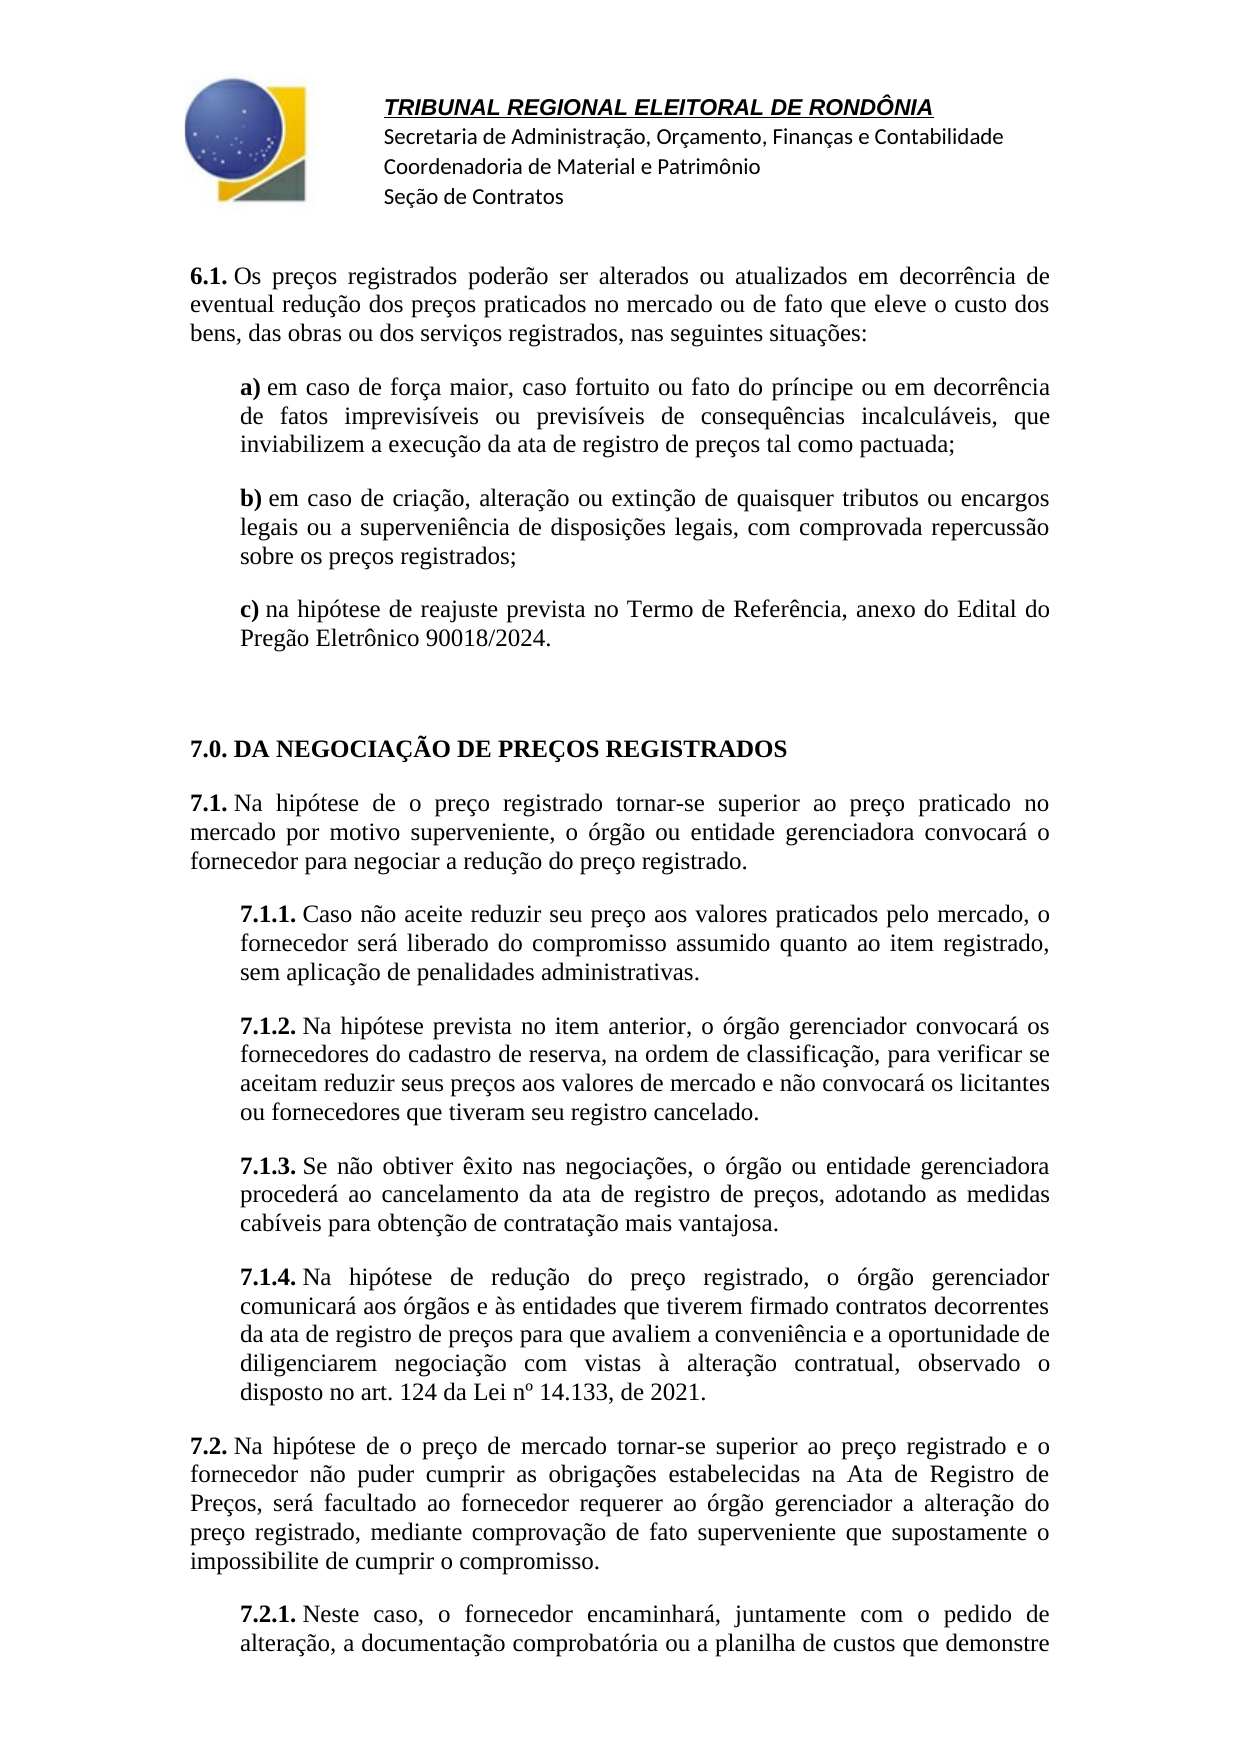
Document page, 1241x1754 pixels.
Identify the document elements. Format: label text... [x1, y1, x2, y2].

text 7.0. DA NEGOCIAÇÃO DE PREÇOS REGISTRADOS [190, 734, 1051, 763]
text 6.1. Os preços registrados poderão ser alterados ou atualizados em decorrência de eventual redução dos preços praticados no mercado ou de fato que eleve o custo dos bens, das obras ou dos serviços registrados, nas seguintes situações: [190, 261, 1051, 347]
text 7.1.4. Na hipótese de redução do preço registrado, o órgão gerenciador comunicará aos órgãos e às entidades que tiverem firmado contratos decorrentes da ata de registro de preços para que avaliem a conveniência e a oportunidade de diligenciarem negociação com vistas à alteração contratual, observado o disposto no art. 124 da Lei nº 14.133, de 2021. [240, 1262, 1051, 1406]
text 7.2. Na hipótese de o preço de mercado tornar-se superior ao preço registrado e o fornecedor não puder cumprir as obrigações estabelecidas na Ata de Registro de Preços, será facultado ao fornecedor requerer ao órgão gerenciador a alteração do preço registrado, mediante comprovação de fato superveniente que supostamente o impossibilite de cumprir o compromisso. [190, 1431, 1051, 1574]
text a) em caso de força maior, caso fortuito ou fato do príncipe ou em decorrência de fatos imprevisíveis ou previsíveis de consequências incalculáveis, que inviabilizem a execução da ata de registro de preços tal como pactuada; [240, 372, 1051, 458]
text b) em caso de criação, alteração ou extinção de quaisquer tributos ou encargos legais ou a superveniência de disposições legais, com comprovada repercussão sobre os preços registrados; [240, 483, 1051, 569]
text 7.1.3. Se não obtiver êxito nas negociações, o órgão ou entidade gerenciadora procederá ao cancelamento da ata de registro de preços, adotando as medidas cabíveis para obtenção de contratação mais vantajosa. [240, 1151, 1051, 1237]
text 7.1.2. Na hipótese prevista no item anterior, o órgão gerenciador convocará os fornecedores do cadastro de reserva, na ordem de classificação, para verificar se aceitam reduzir seus preços aos valores de mercado e não convocará os licitantes ou fornecedores que tiveram seu registro cancelado. [240, 1011, 1051, 1126]
text 7.2.1. Neste caso, o fornecedor encaminhará, juntamente com o pedido de alteração, a documentação comprobatória ou a planilha de custos que demonstre [240, 1599, 1051, 1657]
text 7.1. Na hipótese de o preço registrado tornar-se superior ao preço praticado no mercado por motivo superveniente, o órgão ou entidade gerenciadora convocará o fornecedor para negociar a redução do preço registrado. [190, 788, 1051, 874]
text 7.1.1. Caso não aceite reduzir seu preço aos valores praticados pelo mercado, o fornecedor será liberado do compromisso assumido quanto ao item registrado, sem aplicação de penalidades administrativas. [240, 899, 1051, 986]
text c) na hipótese de reajuste prevista no Termo de Referência, anexo do Edital do Pregão Eletrônico 90018/2024. [240, 594, 1051, 652]
